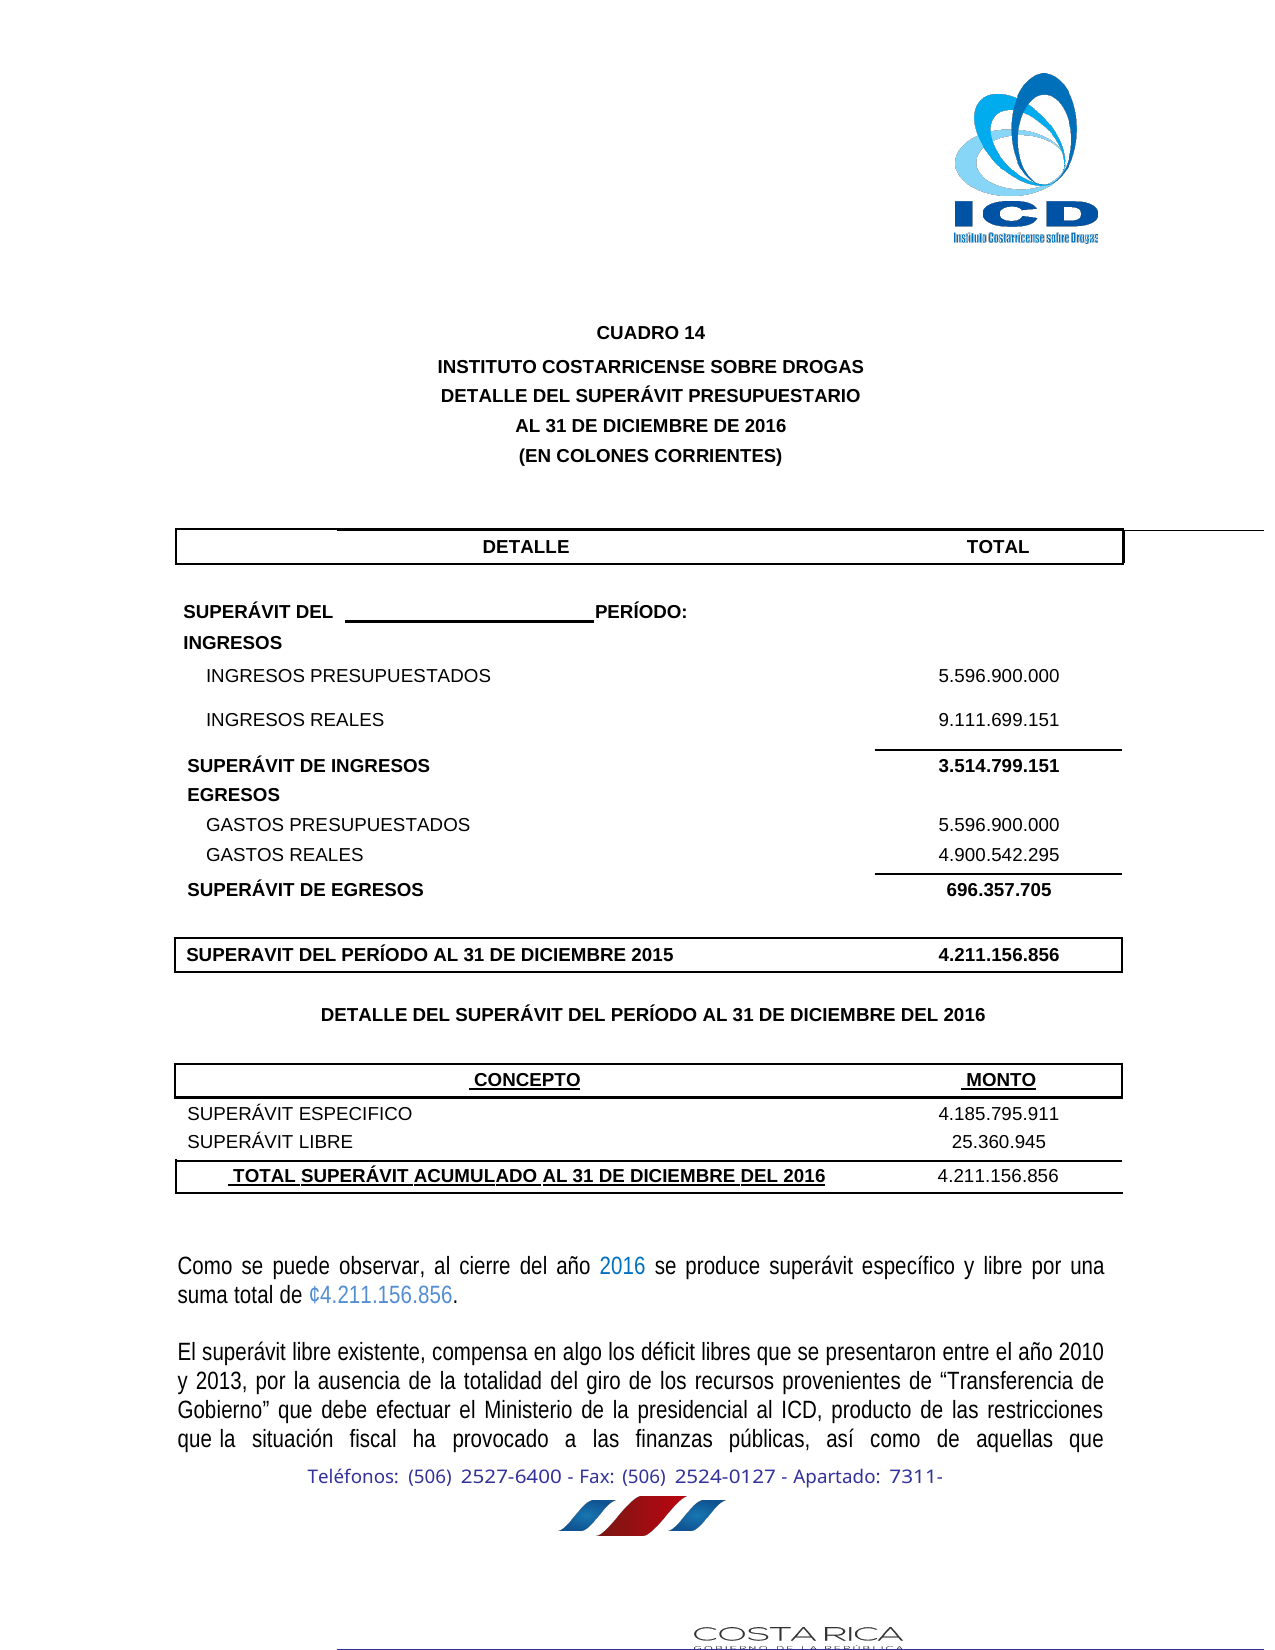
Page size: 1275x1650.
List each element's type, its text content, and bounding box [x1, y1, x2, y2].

table_cell 9.111.699.151 [875, 697, 1122, 748]
table_cell 4.211.156.856 [875, 939, 1121, 971]
table_header CONCEPTO [440, 1065, 759, 1096]
text DETALLE TOTAL [482, 535, 1122, 556]
table_cell 5.596.900.000 [875, 780, 1122, 839]
table_header [176, 1065, 440, 1096]
table_cell GASTOS REALES [175, 839, 874, 872]
table_cell 4.900.542.295 [875, 839, 1122, 872]
table_header MONTO [759, 1065, 1121, 1096]
text Como se puede observar, al cierre del año 2016 se produce superávit específico y libre por una suma total de ¢4.211.156.856. [177, 1251, 1104, 1308]
text CUADRO 14 [592, 322, 709, 344]
table_cell SUPERÁVIT ESPECIFICO [175, 1099, 440, 1126]
table_cell EGRESOS GASTOS PRESUPUESTADOS [175, 780, 874, 839]
table_cell INGRESOS REALES [175, 697, 874, 748]
table_cell 4.185.795.911 [759, 1099, 1122, 1126]
text (EN COLONES CORRIENTES) [514, 444, 787, 466]
table_cell SUPERAVIT DEL PERÍODO AL 31 DE DICIEMBRE 2015 [176, 939, 874, 971]
table_cell 3.514.799.151 [875, 751, 1122, 779]
table_cell 25.360.945 [759, 1126, 1122, 1159]
table_cell SUPERÁVIT DE EGRESOS [175, 873, 874, 937]
text SUPERÁVIT DEL PERÍODO: [183, 601, 1137, 622]
table_cell [440, 1126, 759, 1159]
table_cell SUPERÁVIT DE INGRESOS [175, 749, 874, 779]
table_cell SUPERÁVIT LIBRE [175, 1126, 440, 1159]
table_header 5.596.900.000 [875, 656, 1122, 697]
table_header INGRESOS PRESUPUESTADOS [175, 656, 874, 697]
text DETALLE DEL SUPERÁVIT DEL PERÍODO AL 31 DE DICIEMBRE DEL 2016 [321, 1003, 1137, 1024]
text El superávit libre existente, compensa en algo los déficit libres que se presentaron entre el año 2010 y 2013, por la ausencia de la totalidad del giro de los recursos provenientes de “Transferencia de Gobierno” que debe efectuar el Ministerio de la presidencial al ICD, producto de las restricciones que la situación fiscal ha provocado a las finanzas públicas, así como de aquellas que [177, 1337, 1104, 1452]
table_cell 696.357.705 [875, 875, 1122, 937]
text TOTAL SUPERÁVIT ACUMULADO AL 31 DE DICIEMBRE DEL 2016 4.211.156.856 [228, 1165, 1137, 1185]
text INGRESOS [183, 632, 1137, 653]
text INSTITUTO COSTARRICENSE SOBRE DROGAS DETALLE DEL SUPERÁVIT PRESUPUESTARIO AL 31 DE DICIEMBRE DE 2016 [435, 356, 866, 436]
table_cell [440, 1099, 759, 1126]
